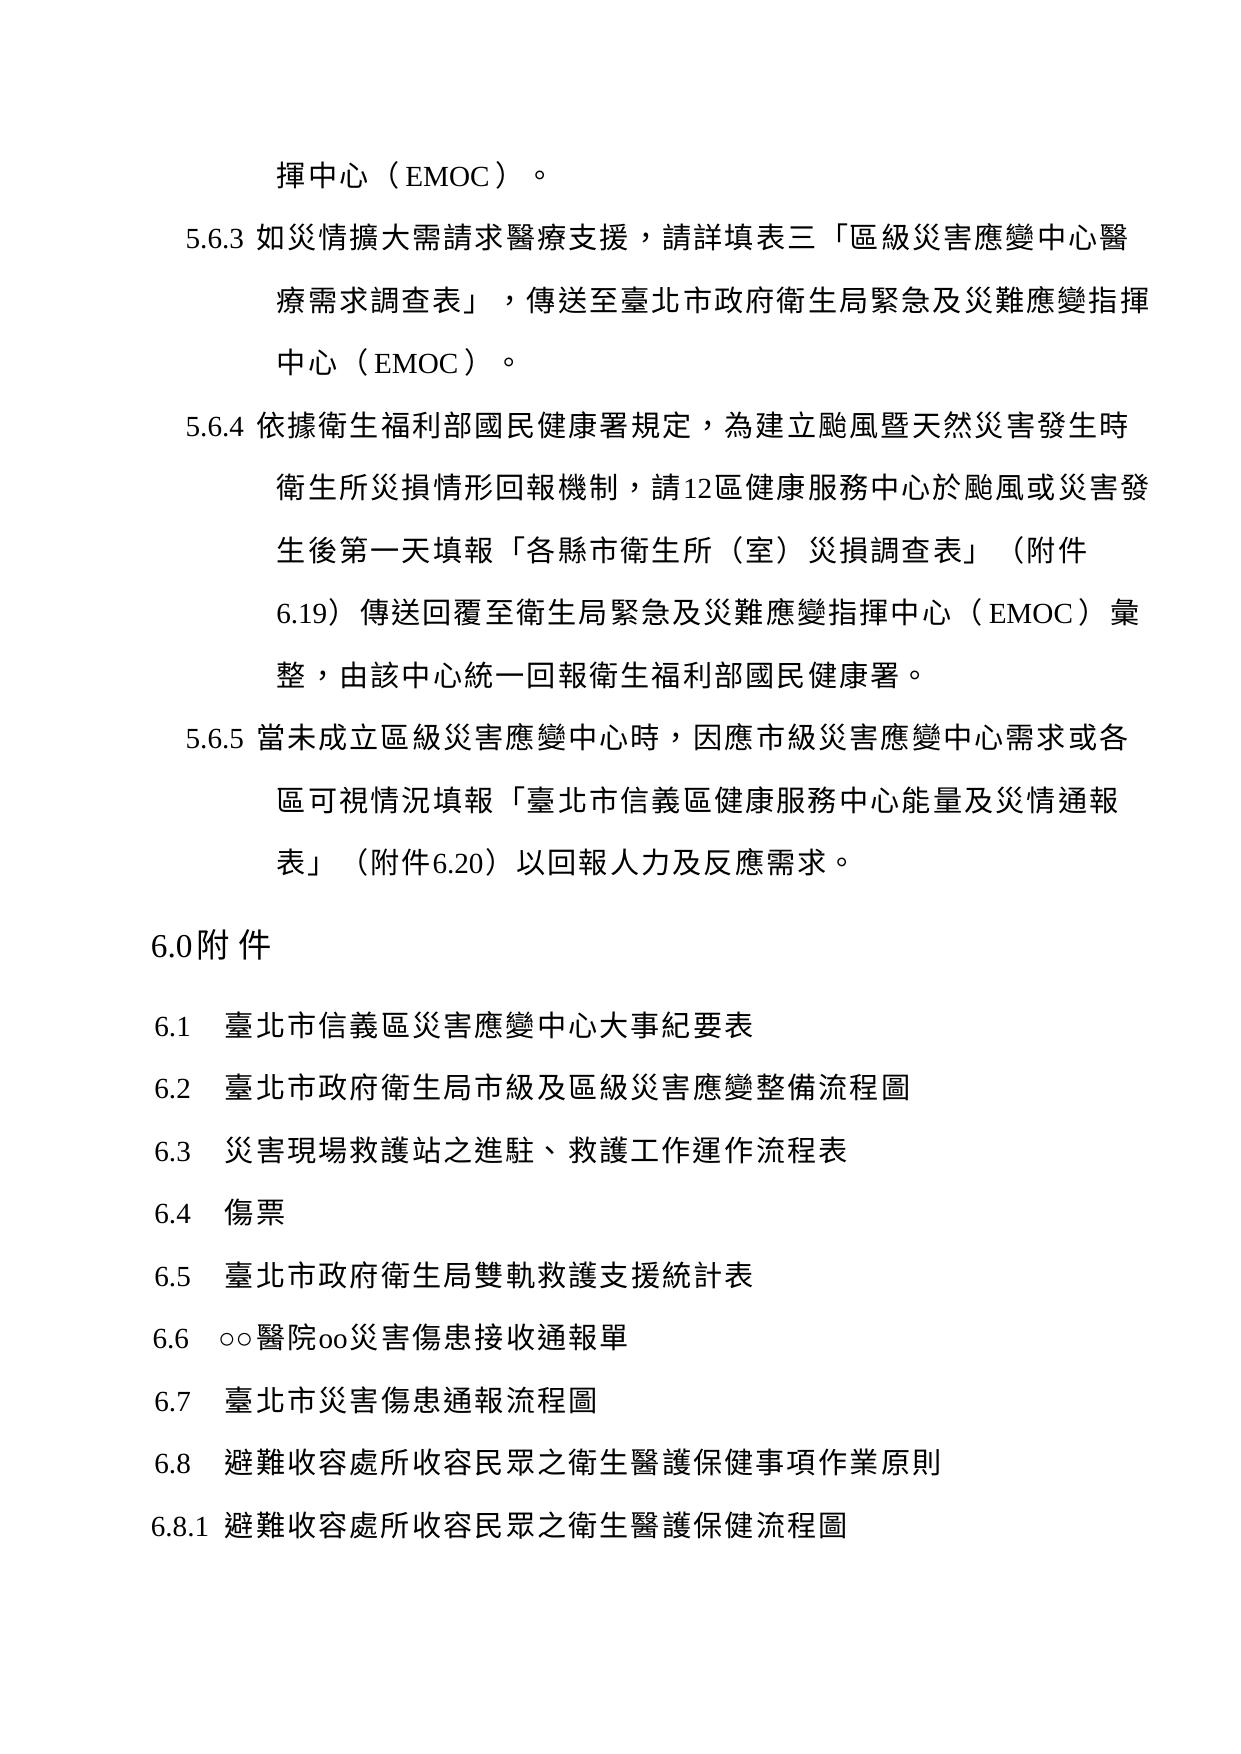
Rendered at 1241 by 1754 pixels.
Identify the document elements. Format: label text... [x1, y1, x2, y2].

text 6.5 臺北市政府衛生局雙軌救護支援統計表 [144, 1232, 1151, 1294]
text 6.7 臺北市災害傷患通報流程圖 [144, 1357, 1151, 1419]
text 5.6.5 當未成立區級災害應變中心時，因應市級災害應變中心需求或各區可視情況填報「臺北市信義區健康服務中心能量及災情通報表」（附件6.20）以回報人力及反應需求。 [178, 694, 1151, 882]
text 5.6.4 依據衛生福利部國民健康署規定，為建立颱風暨天然災害發生時衛生所災損情形回報機制，請12區健康服務中心於颱風或災害發生後第一天填報「各縣市衛生所（室）災損調查表」（附件6.19）傳送回覆至衛生局緊急及災難應變指揮中心（EMOC）彙整，由該中心統一回報衛生福利部國民健康署。 [178, 382, 1151, 694]
text 6.8 避難收容處所收容民眾之衛生醫護保健事項作業原則 [144, 1419, 1151, 1482]
text 6.1 臺北市信義區災害應變中心大事紀要表 [82, 982, 1151, 1044]
text 6.2 臺北市政府衛生局市級及區級災害應變整備流程圖 [144, 1044, 1151, 1107]
text 5.6.3 如災情擴大需請求醫療支援，請詳填表三「區級災害應變中心醫療需求調查表」，傳送至臺北市政府衛生局緊急及災難應變指揮中心（EMOC）。 [178, 194, 1151, 382]
text 揮中心（EMOC）。 [178, 132, 1151, 194]
text 6.4 傷票 [144, 1169, 1151, 1232]
text 6.0附件 [82, 901, 1151, 963]
text 6.3 災害現場救護站之進駐、救護工作運作流程表 [144, 1107, 1151, 1169]
text 6.8.1 避難收容處所收容民眾之衛生醫護保健流程圖 [144, 1482, 1151, 1544]
text 6.6 ○○醫院oo災害傷患接收通報單 [144, 1294, 1151, 1357]
